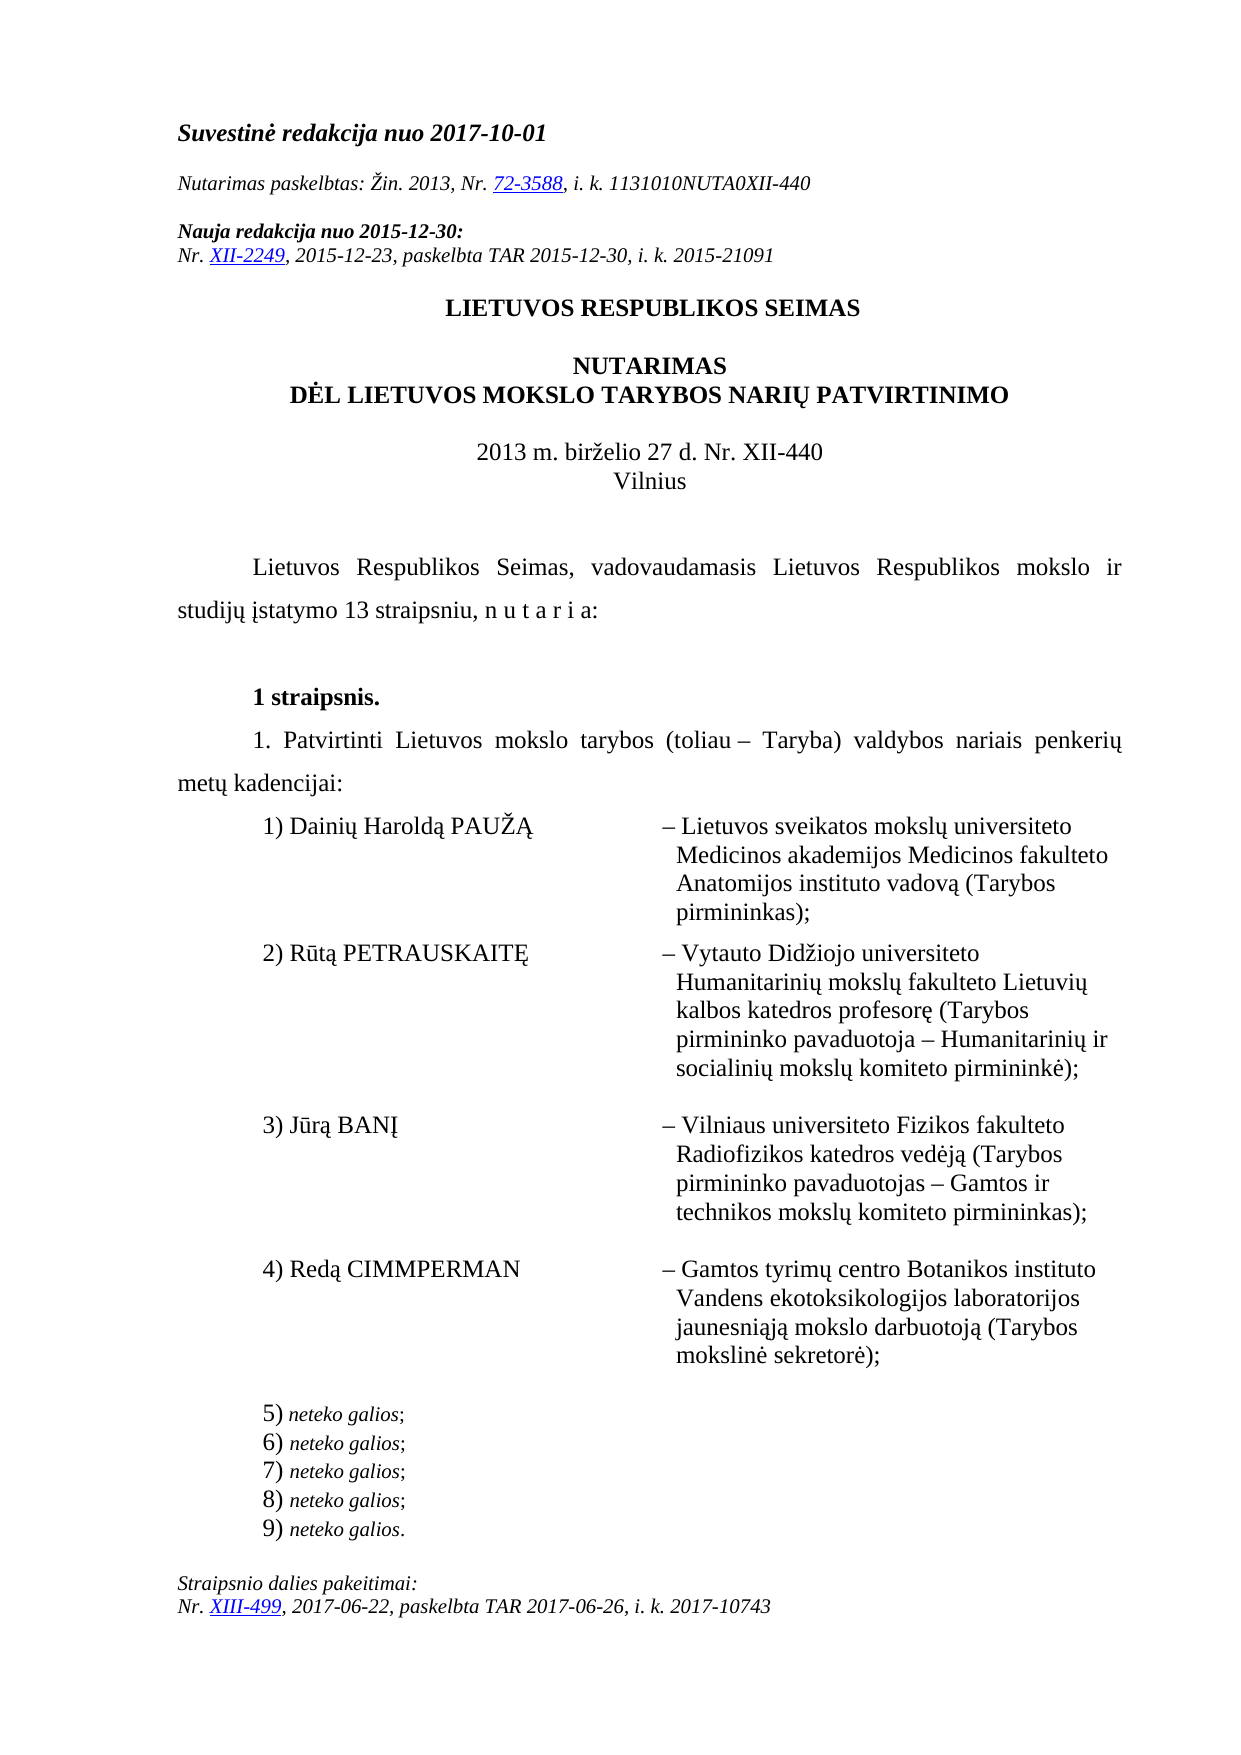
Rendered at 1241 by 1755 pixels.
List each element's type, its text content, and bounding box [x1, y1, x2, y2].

table_cell 9) neteko galios. [177, 1513, 651, 1542]
table_cell [651, 1455, 1122, 1484]
table_cell 4) Redą CIMMPERMAN [177, 1254, 651, 1398]
table_cell – Vytauto Didžiojo universiteto Humanitarinių mokslų fakulteto Lietuvių kalbos katedros profesorę (Tarybos pirmininko pavaduotoja – Humanitarinių ir socialinių mokslų komiteto pirmininkė); [651, 938, 1122, 1110]
table_header – Lietuvos sveikatos mokslų universiteto Medicinos akademijos Medicinos fakulteto Anatomijos instituto vadovą (Tarybos pirmininkas); [651, 811, 1122, 938]
table_cell – Vilniaus universiteto Fizikos fakulteto Radiofizikos katedros vedėją (Tarybos pirmininko pavaduotojas – Gamtos ir technikos mokslų komiteto pirmininkas); [651, 1110, 1122, 1254]
text 1 straipsnis. [177, 682, 1122, 710]
table_cell 8) neteko galios; [177, 1484, 651, 1513]
table_cell 6) neteko galios; [177, 1427, 651, 1455]
text Suvestinė redakcija nuo 2017-10-01 [177, 118, 1122, 147]
text Nutarimas paskelbtas: Žin. 2013, Nr. 72-3588, i. k. 1131010NUTA0XII-440 [177, 171, 1122, 195]
table_cell [651, 1484, 1122, 1513]
text 2013 m. birželio 27 d. Nr. XII-440 [177, 437, 1122, 466]
table_cell 5) neteko galios; [177, 1398, 651, 1427]
table_cell [651, 1427, 1122, 1455]
text Nauja redakcija nuo 2015-12-30: [177, 219, 1122, 243]
text Straipsnio dalies pakeitimai: [177, 1570, 1122, 1594]
text DĖL LIETUVOS MOKSLO TARYBOS NARIŲ PATVIRTINIMO [177, 380, 1122, 408]
table_cell 2) Rūtą PETRAUSKAITĘ [177, 938, 651, 1110]
table_header 1) Dainių Haroldą PAUŽĄ [177, 811, 651, 938]
table_cell – Gamtos tyrimų centro Botanikos instituto Vandens ekotoksikologijos laboratorijos jaunesniąją mokslo darbuotoją (Tarybos mokslinė sekretorė); [651, 1254, 1122, 1398]
text NUTARIMAS [177, 351, 1122, 380]
text LIETUVOS RESPUBLIKOS SEIMAS [177, 293, 1122, 322]
text Lietuvos Respublikos Seimas, vadovaudamasis Lietuvos Respublikos mokslo ir studijų įstatymo 13 straipsniu, n u t a r i a: [177, 552, 1122, 624]
table_cell 7) neteko galios; [177, 1455, 651, 1484]
text 1. Patvirtinti Lietuvos mokslo tarybos (toliau – Taryba) valdybos nariais penkerių metų kadencijai: [177, 725, 1122, 797]
table_cell 3) Jūrą BANĮ [177, 1110, 651, 1254]
table_cell [651, 1398, 1122, 1427]
table_cell [651, 1513, 1122, 1542]
text Nr. XII-2249, 2015-12-23, paskelbta TAR 2015-12-30, i. k. 2015-21091 [177, 243, 1122, 267]
text Nr. XIII-499, 2017-06-22, paskelbta TAR 2017-06-26, i. k. 2017-10743 [177, 1594, 1122, 1618]
text Vilnius [177, 466, 1122, 495]
